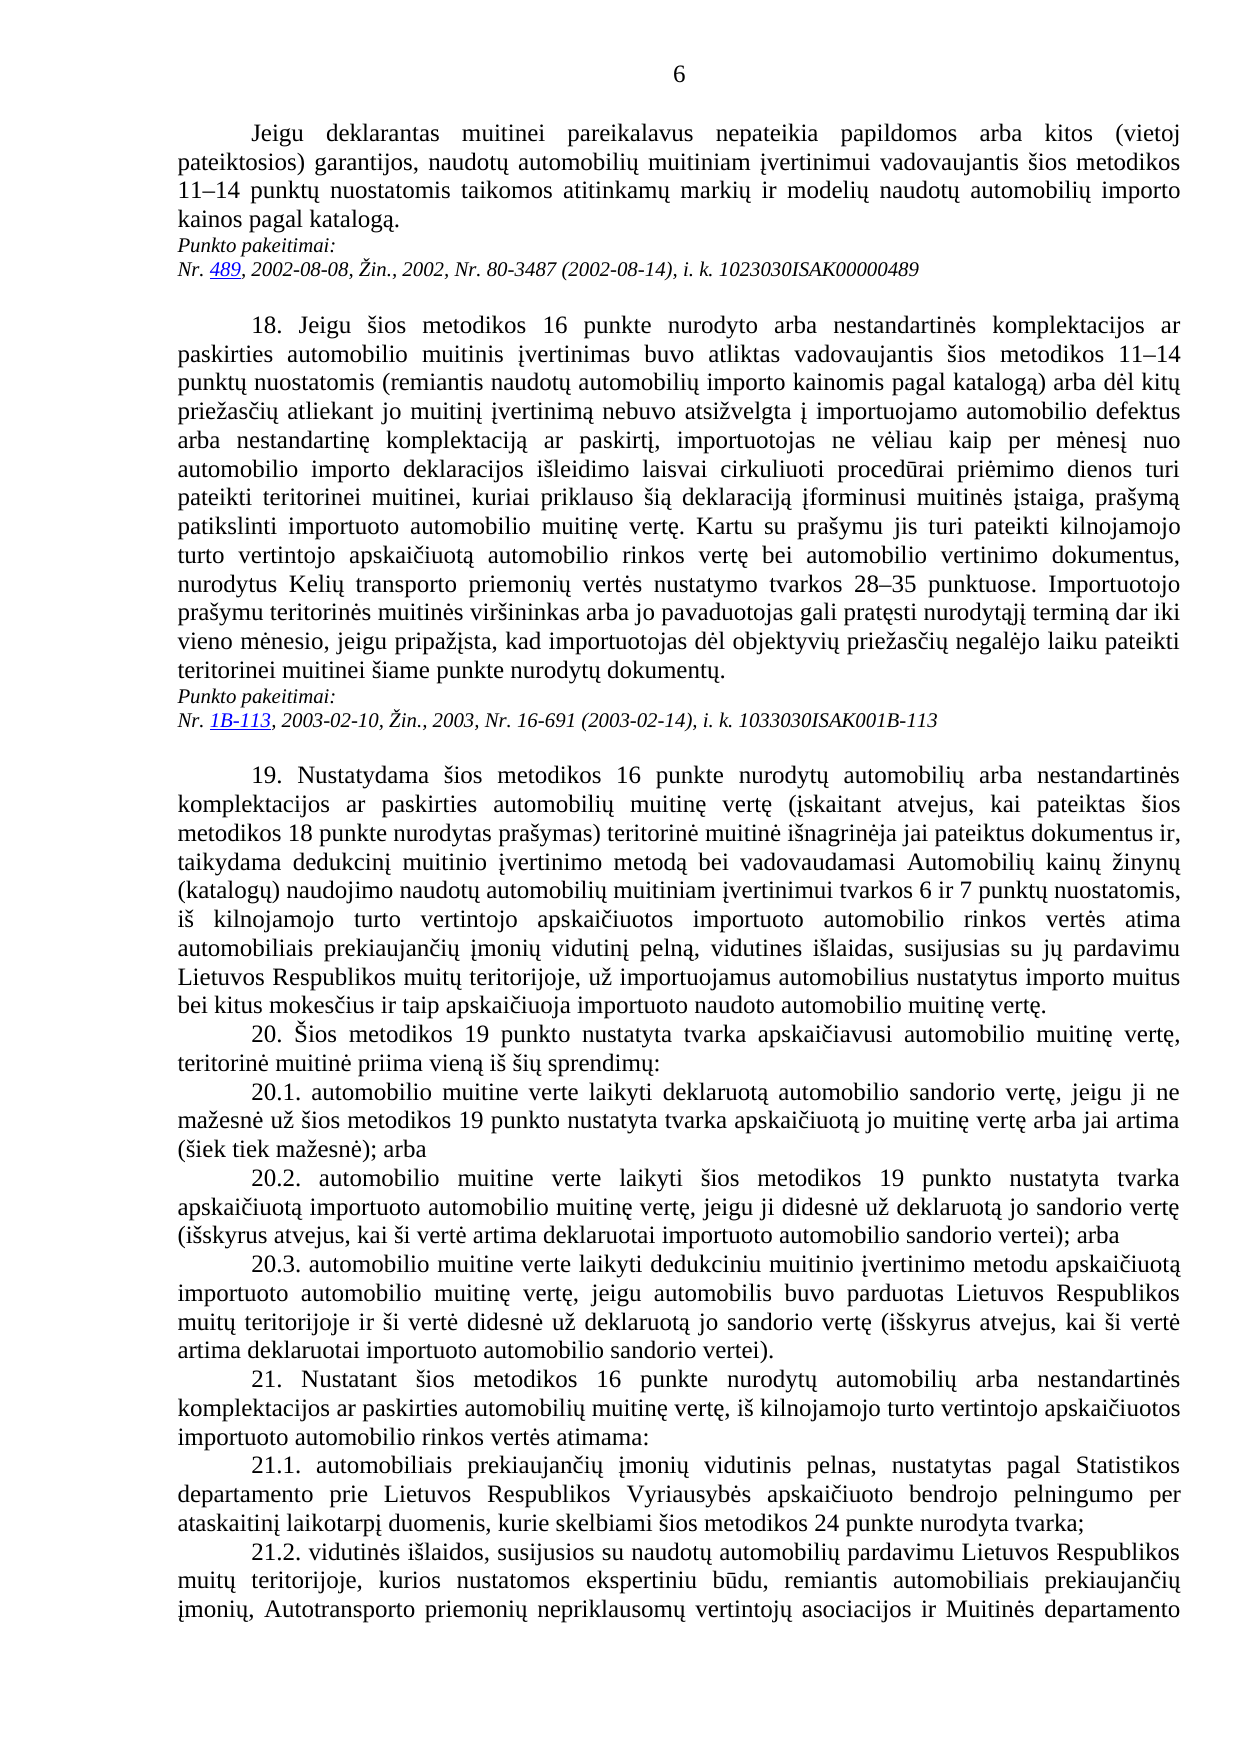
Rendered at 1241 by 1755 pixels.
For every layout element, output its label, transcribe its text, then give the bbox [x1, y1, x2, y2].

text Jeigu deklarantas muitinei pareikalavus nepateikia papildomos arba kitos (vietoj pateiktosios) garantijos, naudotų automobilių muitiniam įvertinimui vadovaujantis šios metodikos 11–14 punktų nuostatomis taikomos atitinkamų markių ir modelių naudotų automobilių importo kainos pagal katalogą. [177, 118, 1181, 233]
text 18. Jeigu šios metodikos 16 punkte nurodyto arba nestandartinės komplektacijos ar paskirties automobilio muitinis įvertinimas buvo atliktas vadovaujantis šios metodikos 11–14 punktų nuostatomis (remiantis naudotų automobilių importo kainomis pagal katalogą) arba dėl kitų priežasčių atliekant jo muitinį įvertinimą nebuvo atsižvelgta į importuojamo automobilio defektus arba nestandartinę komplektaciją ar paskirtį, importuotojas ne vėliau kaip per mėnesį nuo automobilio importo deklaracijos išleidimo laisvai cirkuliuoti procedūrai priėmimo dienos turi pateikti teritorinei muitinei, kuriai priklauso šią deklaraciją įforminusi muitinės įstaiga, prašymą patikslinti importuoto automobilio muitinę vertę. Kartu su prašymu jis turi pateikti kilnojamojo turto vertintojo apskaičiuotą automobilio rinkos vertę bei automobilio vertinimo dokumentus, nurodytus Kelių transporto priemonių vertės nustatymo tvarkos 28–35 punktuose. Importuotojo prašymu teritorinės muitinės viršininkas arba jo pavaduotojas gali pratęsti nurodytąjį terminą dar iki vieno mėnesio, jeigu pripažįsta, kad importuotojas dėl objektyvių priežasčių negalėjo laiku pateikti teritorinei muitinei šiame punkte nurodytų dokumentų. [177, 310, 1181, 684]
text 20.3. automobilio muitine verte laikyti dedukciniu muitinio įvertinimo metodu apskaičiuotą importuoto automobilio muitinę vertę, jeigu automobilis buvo parduotas Lietuvos Respublikos muitų teritorijoje ir ši vertė didesnė už deklaruotą jo sandorio vertę (išskyrus atvejus, kai ši vertė artima deklaruotai importuoto automobilio sandorio vertei). [177, 1249, 1181, 1364]
text Punkto pakeitimai: [177, 233, 1181, 257]
text 21.1. automobiliais prekiaujančių įmonių vidutinis pelnas, nustatytas pagal Statistikos departamento prie Lietuvos Respublikos Vyriausybės apskaičiuoto bendrojo pelningumo per ataskaitinį laikotarpį duomenis, kurie skelbiami šios metodikos 24 punkte nurodyta tvarka; [177, 1451, 1181, 1537]
text 20. Šios metodikos 19 punkto nustatyta tvarka apskaičiavusi automobilio muitinę vertę, teritorinė muitinė priima vieną iš šių sprendimų: [177, 1019, 1181, 1077]
text Punkto pakeitimai: [177, 684, 1181, 708]
text Nr. 489, 2002-08-08, Žin., 2002, Nr. 80-3487 (2002-08-14), i. k. 1023030ISAK00000489 [177, 257, 1181, 281]
text 21. Nustatant šios metodikos 16 punkte nurodytų automobilių arba nestandartinės komplektacijos ar paskirties automobilių muitinę vertę, iš kilnojamojo turto vertintojo apskaičiuotos importuoto automobilio rinkos vertės atimama: [177, 1364, 1181, 1451]
text Nr. 1B-113, 2003-02-10, Žin., 2003, Nr. 16-691 (2003-02-14), i. k. 1033030ISAK001B-113 [177, 708, 1181, 732]
text 20.1. automobilio muitine verte laikyti deklaruotą automobilio sandorio vertę, jeigu ji ne mažesnė už šios metodikos 19 punkto nustatyta tvarka apskaičiuotą jo muitinę vertę arba jai artima (šiek tiek mažesnė); arba [177, 1077, 1181, 1163]
text 21.2. vidutinės išlaidos, susijusios su naudotų automobilių pardavimu Lietuvos Respublikos muitų teritorijoje, kurios nustatomos ekspertiniu būdu, remiantis automobiliais prekiaujančių įmonių, Autotransporto priemonių nepriklausomų vertintojų asociacijos ir Muitinės departamento [177, 1537, 1181, 1623]
text 19. Nustatydama šios metodikos 16 punkte nurodytų automobilių arba nestandartinės komplektacijos ar paskirties automobilių muitinę vertę (įskaitant atvejus, kai pateiktas šios metodikos 18 punkte nurodytas prašymas) teritorinė muitinė išnagrinėja jai pateiktus dokumentus ir, taikydama dedukcinį muitinio įvertinimo metodą bei vadovaudamasi Automobilių kainų žinynų (katalogų) naudojimo naudotų automobilių muitiniam įvertinimui tvarkos 6 ir 7 punktų nuostatomis, iš kilnojamojo turto vertintojo apskaičiuotos importuoto automobilio rinkos vertės atima automobiliais prekiaujančių įmonių vidutinį pelną, vidutines išlaidas, susijusias su jų pardavimu Lietuvos Respublikos muitų teritorijoje, už importuojamus automobilius nustatytus importo muitus bei kitus mokesčius ir taip apskaičiuoja importuoto naudoto automobilio muitinę vertę. [177, 761, 1181, 1019]
text 20.2. automobilio muitine verte laikyti šios metodikos 19 punkto nustatyta tvarka apskaičiuotą importuoto automobilio muitinę vertę, jeigu ji didesnė už deklaruotą jo sandorio vertę (išskyrus atvejus, kai ši vertė artima deklaruotai importuoto automobilio sandorio vertei); arba [177, 1163, 1181, 1249]
